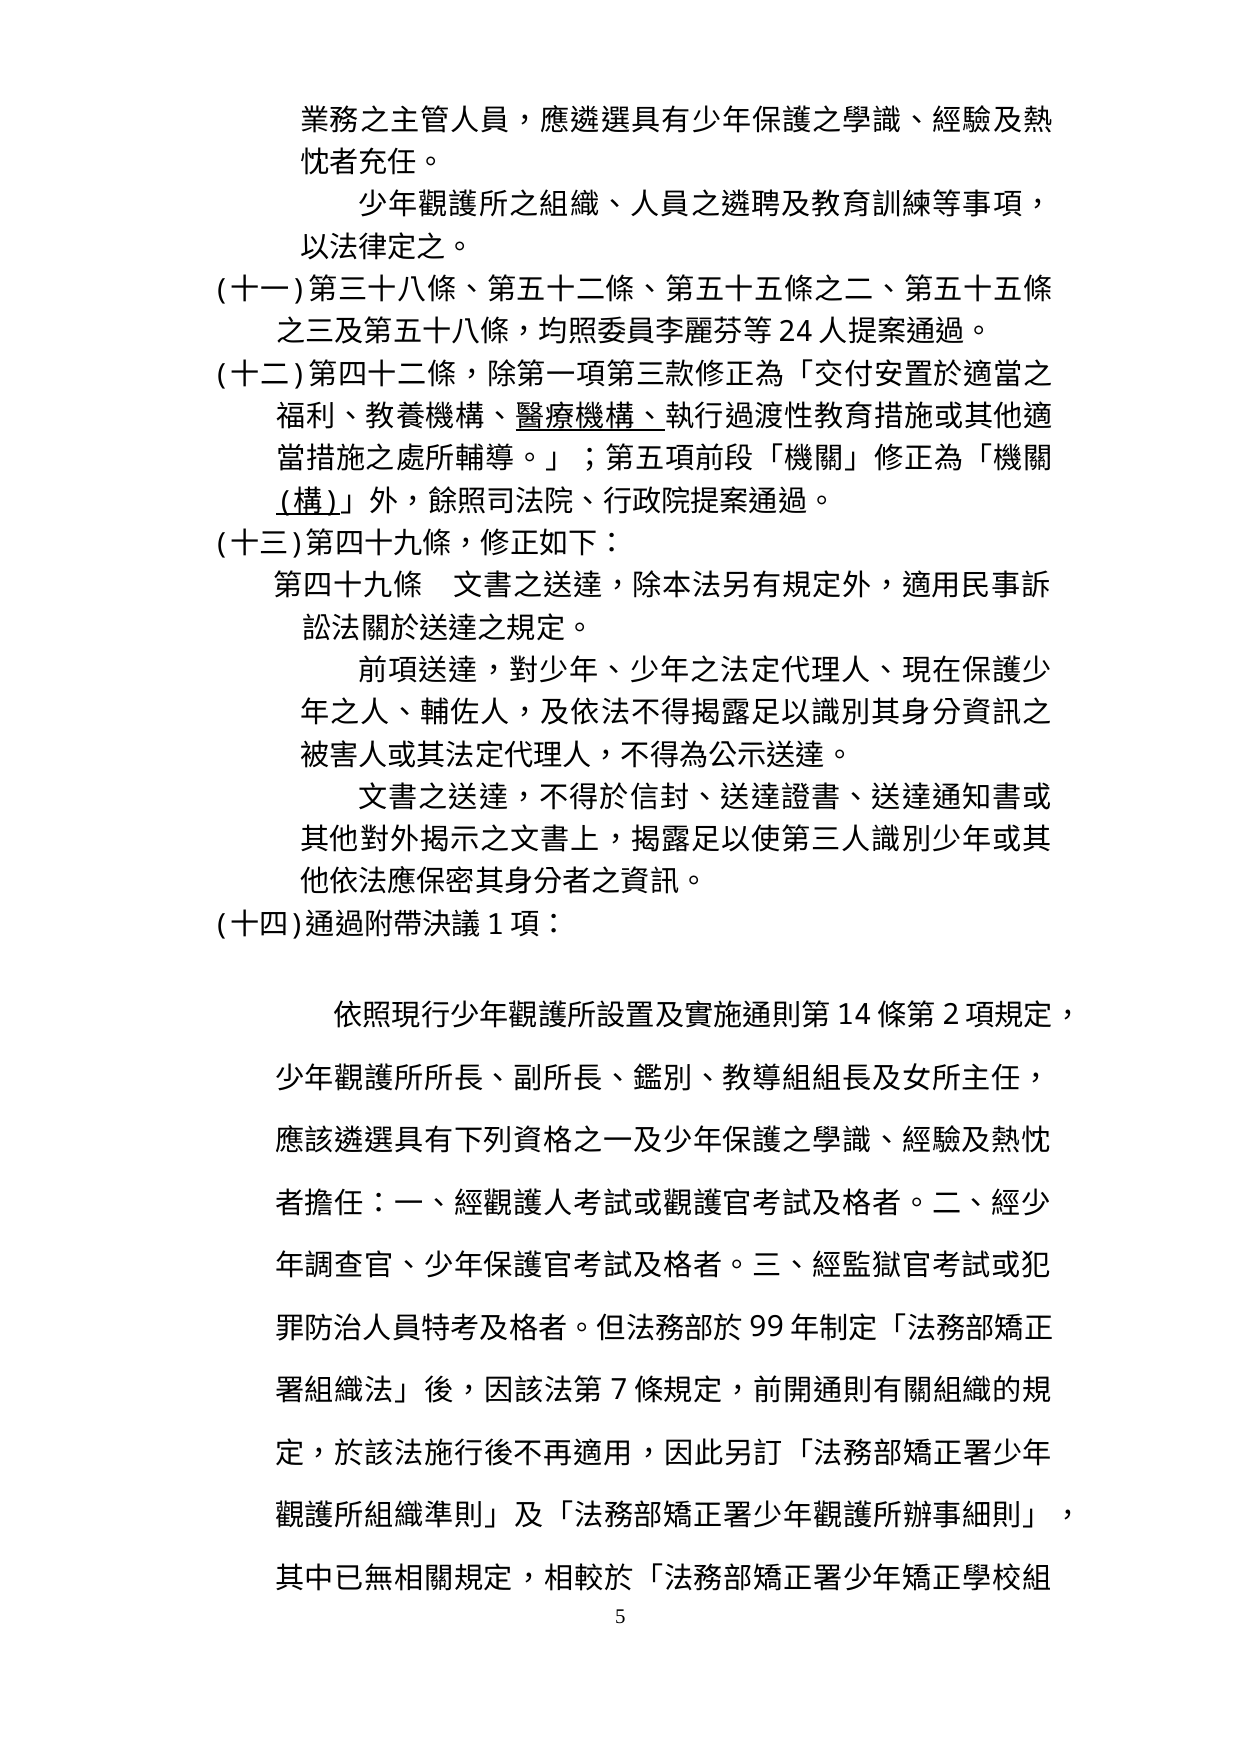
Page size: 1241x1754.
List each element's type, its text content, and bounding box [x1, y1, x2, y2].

text (十一)第三十八條、第五十二條、第五十五條之二、第五十五條之三及第五十八條，均照委員李麗芬等24人提案通過。 [212, 265, 1053, 350]
text (十二)第四十二條，除第一項第三款修正為「交付安置於適當之福利、教養機構、醫療機構、執行過渡性教育措施或其他適當措施之處所輔導。」；第五項前段「機關」修正為「機關(構)」外，餘照司法院、行政院提案通過。 [212, 350, 1053, 519]
text 前項送達，對少年、少年之法定代理人、現在保護少年之人、輔佐人，及依法不得揭露足以識別其身分資訊之被害人或其法定代理人，不得為公示送達。 [300, 647, 1053, 773]
text (十四)通過附帶決議1項： [212, 900, 1053, 943]
text 文書之送達，不得於信封、送達證書、送達通知書或其他對外揭示之文書上，揭露足以使第三人識別少年或其他依法應保密其身分者之資訊。 [300, 773, 1053, 900]
text 少年觀護所之組織、人員之遴聘及教育訓練等事項，以法律定之。 [300, 181, 1053, 265]
text 第四十九條 文書之送達，除本法另有規定外，適用民事訴訟法關於送達之規定。 [273, 562, 1053, 647]
text 業務之主管人員，應遴選具有少年保護之學識、經驗及熱忱者充任。 [300, 96, 1053, 181]
text 依照現行少年觀護所設置及實施通則第14條第2項規定，少年觀護所所長、副所長、鑑別、教導組組長及女所主任，應該遴選具有下列資格之一及少年保護之學識、經驗及熱忱者擔任：一、經觀護人考試或觀護官考試及格者。二、經少年調查官、少年保護官考試及格者。三、經監獄官考試或犯罪防治人員特考及格者。但法務部於99年制定「法務部矯正署組織法」後，因該法第7條規定，前開通則有關組織的規定，於該法施行後不再適用，因此另訂「法務部矯正署少年觀護所組織準則」及「法務部矯正署少年觀護所辦事細則」，其中已無相關規定，相較於「法務部矯正署少年矯正學校組織準則」還保留現行「少年矯正學校設置及教育實施通則」中，關於校長、副校長資格之規定，法制面顯然有所缺漏。 [275, 971, 1053, 1596]
text (十三)第四十九條，修正如下： [212, 519, 1053, 562]
